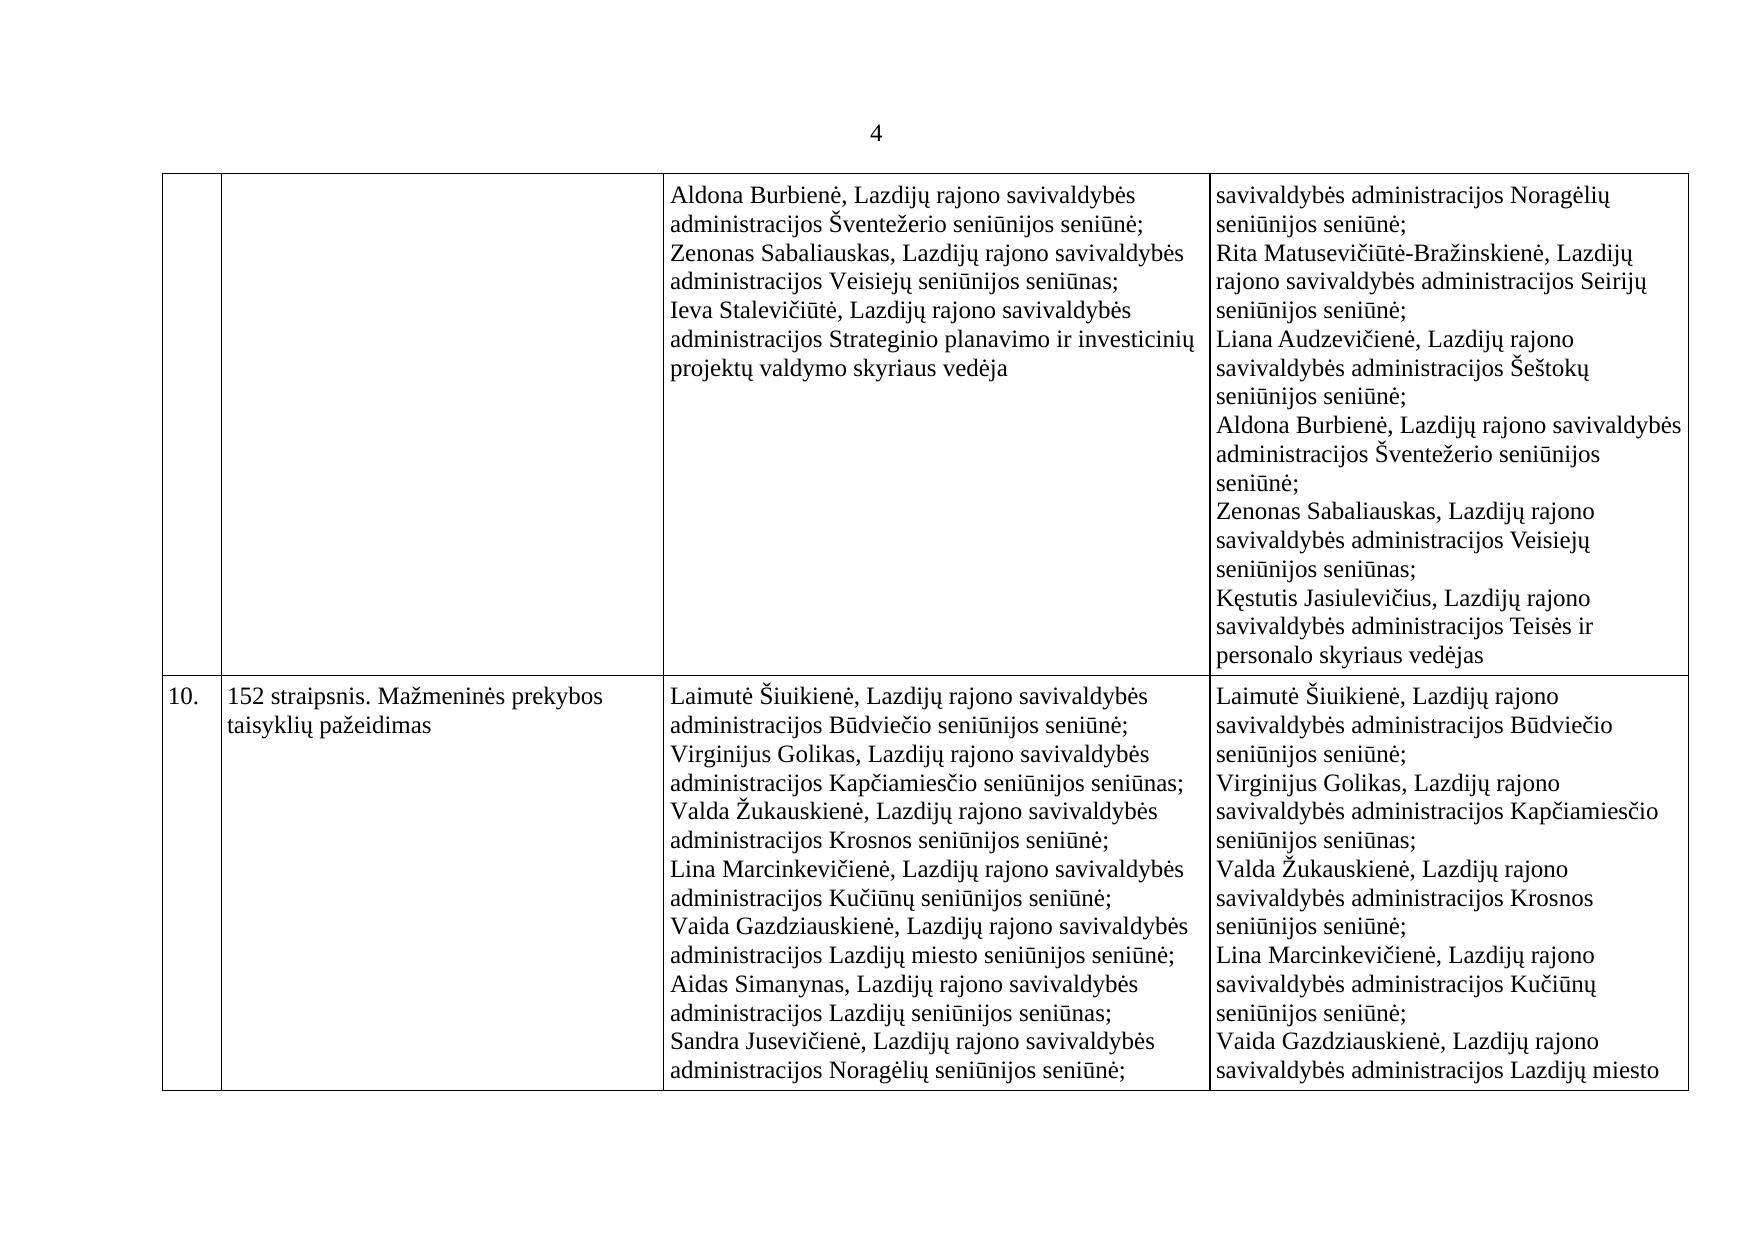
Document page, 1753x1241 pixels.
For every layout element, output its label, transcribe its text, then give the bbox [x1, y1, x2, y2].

table_cell Aldona Burbienė, Lazdijų rajono savivaldybės administracijos Šventežerio seniūnijos seniūnė; Zenonas Sabaliauskas, Lazdijų rajono savivaldybės administracijos Veisiejų seniūnijos seniūnas; Ieva Stalevičiūtė, Lazdijų rajono savivaldybės administracijos Strateginio planavimo ir investicinių projektų valdymo skyriaus vedėja [664, 174, 1209, 674]
table_cell Laimutė Šiuikienė, Lazdijų rajono savivaldybės administracijos Būdviečio seniūnijos seniūnė; Virginijus Golikas, Lazdijų rajono savivaldybės administracijos Kapčiamiesčio seniūnijos seniūnas; Valda Žukauskienė, Lazdijų rajono savivaldybės administracijos Krosnos seniūnijos seniūnė; Lina Marcinkevičienė, Lazdijų rajono savivaldybės administracijos Kučiūnų seniūnijos seniūnė; Vaida Gazdziauskienė, Lazdijų rajono savivaldybės administracijos Lazdijų miesto seniūnijos seniūnė; Aidas Simanynas, Lazdijų rajono savivaldybės administracijos Lazdijų seniūnijos seniūnas; Sandra Jusevičienė, Lazdijų rajono savivaldybės administracijos Noragėlių seniūnijos seniūnė; [664, 676, 1209, 1089]
table_cell savivaldybės administracijos Noragėlių seniūnijos seniūnė; Rita Matusevičiūtė-Bražinskienė, Lazdijų rajono savivaldybės administracijos Seirijų seniūnijos seniūnė; Liana Audzevičienė, Lazdijų rajono savivaldybės administracijos Šeštokų seniūnijos seniūnė; Aldona Burbienė, Lazdijų rajono savivaldybės administracijos Šventežerio seniūnijos seniūnė; Zenonas Sabaliauskas, Lazdijų rajono savivaldybės administracijos Veisiejų seniūnijos seniūnas; Kęstutis Jasiulevičius, Lazdijų rajono savivaldybės administracijos Teisės ir personalo skyriaus vedėjas [1211, 174, 1688, 674]
table_cell 152 straipsnis. Mažmeninės prekybos taisyklių pažeidimas [222, 676, 663, 1089]
table_cell Laimutė Šiuikienė, Lazdijų rajono savivaldybės administracijos Būdviečio seniūnijos seniūnė; Virginijus Golikas, Lazdijų rajono savivaldybės administracijos Kapčiamiesčio seniūnijos seniūnas; Valda Žukauskienė, Lazdijų rajono savivaldybės administracijos Krosnos seniūnijos seniūnė; Lina Marcinkevičienė, Lazdijų rajono savivaldybės administracijos Kučiūnų seniūnijos seniūnė; Vaida Gazdziauskienė, Lazdijų rajono savivaldybės administracijos Lazdijų miesto [1211, 676, 1688, 1089]
table_cell 10. [163, 676, 221, 1089]
table_cell [222, 174, 663, 674]
table_cell [163, 174, 221, 674]
